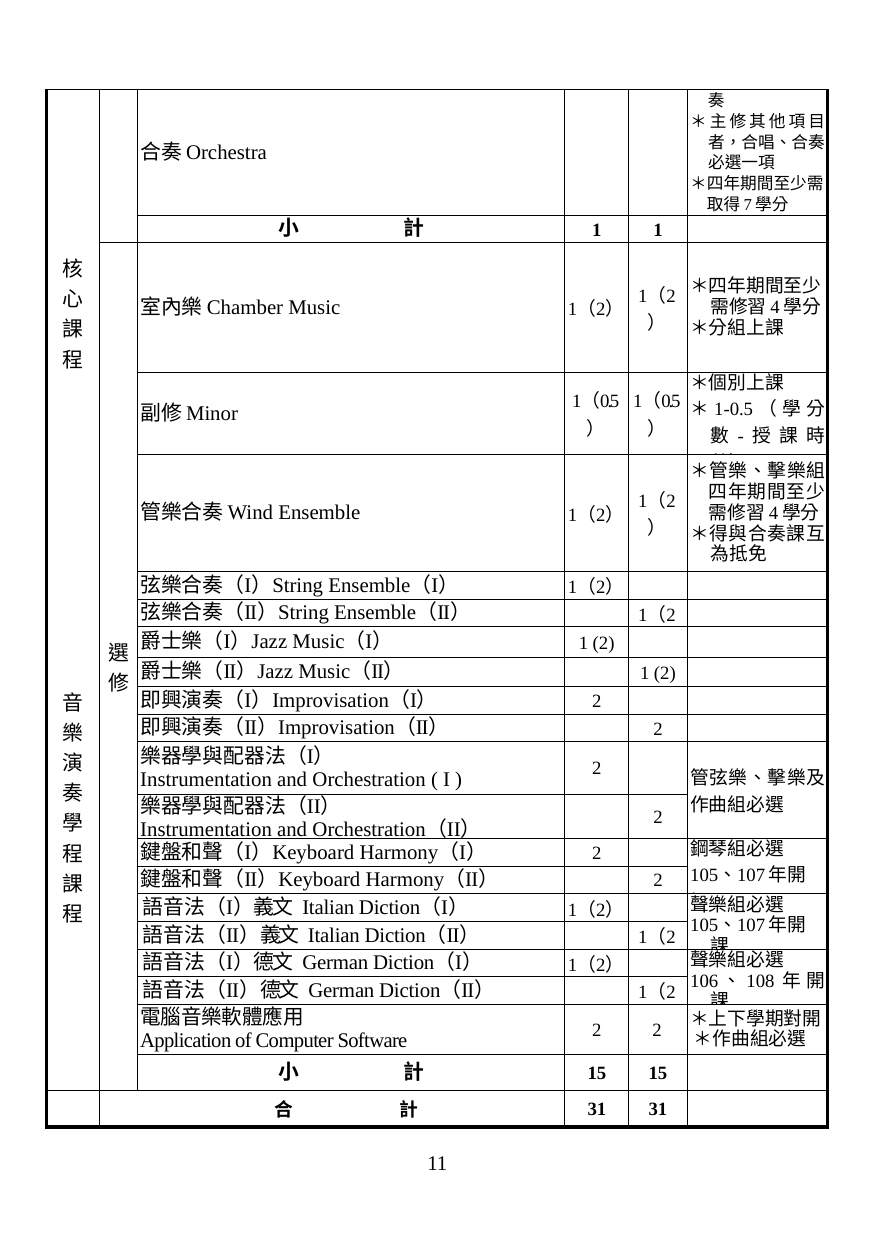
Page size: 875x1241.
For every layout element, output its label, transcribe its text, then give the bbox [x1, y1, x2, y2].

table_cell 即興演奏（I）Improvisation（I） [138, 687, 564, 713]
table_cell 1（2） [629, 455, 687, 571]
table_cell 電腦音樂軟體應用 Application of Computer Software [138, 1005, 564, 1054]
table_cell 2 [629, 867, 687, 893]
table_cell 核 心 課 程 音 樂 演 奏 學 程 課 程 [48, 90, 99, 1090]
table_cell 15 [629, 1055, 687, 1090]
table_cell [565, 715, 628, 741]
table_cell 語音法（II）義文 Italian Diction（II） [138, 922, 564, 948]
table_cell 爵士樂（II）Jazz Music（II） [138, 658, 564, 686]
table_cell 1（0.5） [629, 373, 687, 454]
table_cell 1（2） [565, 572, 628, 599]
table_cell [629, 687, 687, 713]
table_cell [629, 572, 687, 599]
table_cell 語音法（I）義文 Italian Diction（I） [138, 894, 564, 921]
table_cell 語音法（II）德文 German Diction（II） [138, 977, 564, 1004]
table_cell 聲樂組必選 106、108年開課 [688, 950, 826, 1004]
table_cell 語音法（I）德文 German Diction（I） [138, 950, 564, 976]
table_cell 管樂合奏Wind Ensemble [138, 455, 564, 571]
table_cell ＊四年期間至少需修習4學分 ＊分組上課 [688, 243, 826, 372]
table_cell 2 [565, 687, 628, 713]
table_cell 鍵盤和聲（II）Keyboard Harmony（II） [138, 867, 564, 893]
table_cell 2 [565, 742, 628, 794]
table_cell [688, 715, 826, 741]
table_cell 2 [629, 1005, 687, 1054]
table_cell 樂器學與配器法（II） Instrumentation and Orchestration（II） [138, 795, 564, 838]
table_cell 31 [629, 1091, 687, 1125]
table_cell 2 [565, 839, 628, 866]
table_cell 1 (2) [629, 658, 687, 686]
table_cell 1（2） [629, 243, 687, 372]
table_cell 聲樂組必選 105、107年開課 [688, 894, 826, 948]
table_cell ＊上下學期對開 ＊作曲組必選 [688, 1005, 826, 1054]
table_cell [688, 216, 826, 242]
table_cell 15 [565, 1055, 628, 1090]
table_cell [688, 600, 826, 626]
table_cell 2 [565, 1005, 628, 1054]
table_cell 2 [629, 795, 687, 838]
table_cell 鍵盤和聲（I）Keyboard Harmony（I） [138, 839, 564, 866]
table_cell [688, 1055, 826, 1090]
table_cell 副修Minor [138, 373, 564, 454]
table_cell 樂器學與配器法（I） Instrumentation and Orchestration ( I ) [138, 742, 564, 794]
table_cell [629, 627, 687, 657]
table_cell [629, 950, 687, 976]
table_cell 選修 [100, 243, 137, 1090]
table_cell 室內樂Chamber Music [138, 243, 564, 372]
table_cell [48, 1091, 99, 1125]
table_cell [565, 658, 628, 686]
table_cell [565, 922, 628, 948]
table_cell [565, 977, 628, 1004]
table_cell 管弦樂、擊樂及作曲組必選 [688, 742, 826, 838]
table_cell 爵士樂（I）Jazz Music（I） [138, 627, 564, 657]
table_cell 1（2） [565, 950, 628, 976]
table_cell 1（2） [629, 600, 687, 626]
table_cell 即興演奏（II）Improvisation（II） [138, 715, 564, 741]
table_cell 合計 [100, 1091, 564, 1125]
table_cell 1（2） [629, 922, 687, 948]
table_cell 弦樂合奏（II）String Ensemble（II） [138, 600, 564, 626]
table_cell 1（2） [629, 977, 687, 1004]
table_cell [688, 658, 826, 686]
table_cell 1（2） [565, 243, 628, 372]
table_cell 小計 [138, 216, 564, 242]
table_cell [688, 687, 826, 713]
table_cell [629, 839, 687, 866]
table_cell [629, 894, 687, 921]
table_cell [629, 742, 687, 794]
table_cell [688, 572, 826, 599]
table_cell 小計 [138, 1055, 564, 1090]
table_cell 2 [629, 715, 687, 741]
table_cell 1（2） [565, 894, 628, 921]
table_cell 奏 ＊主修其他項目者，合唱、合奏必選一項 ＊四年期間至少需取得7學分 [688, 90, 826, 215]
table_cell ＊個別上課 ＊1-0.5（學分數-授課時數） [688, 373, 826, 454]
table_cell 合奏Orchestra [138, 90, 564, 215]
table_cell 1（0.5） [565, 373, 628, 454]
table_cell 1 (2) [565, 627, 628, 657]
table_cell 鋼琴組必選 105、107年開課 [688, 839, 826, 893]
table_cell 弦樂合奏（I）String Ensemble（I） [138, 572, 564, 599]
table_cell [565, 867, 628, 893]
table_cell [565, 795, 628, 838]
table_cell [688, 1091, 826, 1125]
table_cell 1 [565, 216, 628, 242]
table_cell [565, 600, 628, 626]
table_cell [100, 90, 137, 242]
table_cell 1（2） [565, 455, 628, 571]
table_cell ＊管樂、擊樂組四年期間至少需修習4學分 ＊得與合奏課互為抵免 [688, 455, 826, 571]
table_cell 31 [565, 1091, 628, 1125]
table_cell [565, 90, 628, 215]
table_cell [688, 627, 826, 657]
table_cell 1 [629, 216, 687, 242]
table_cell [629, 90, 687, 215]
